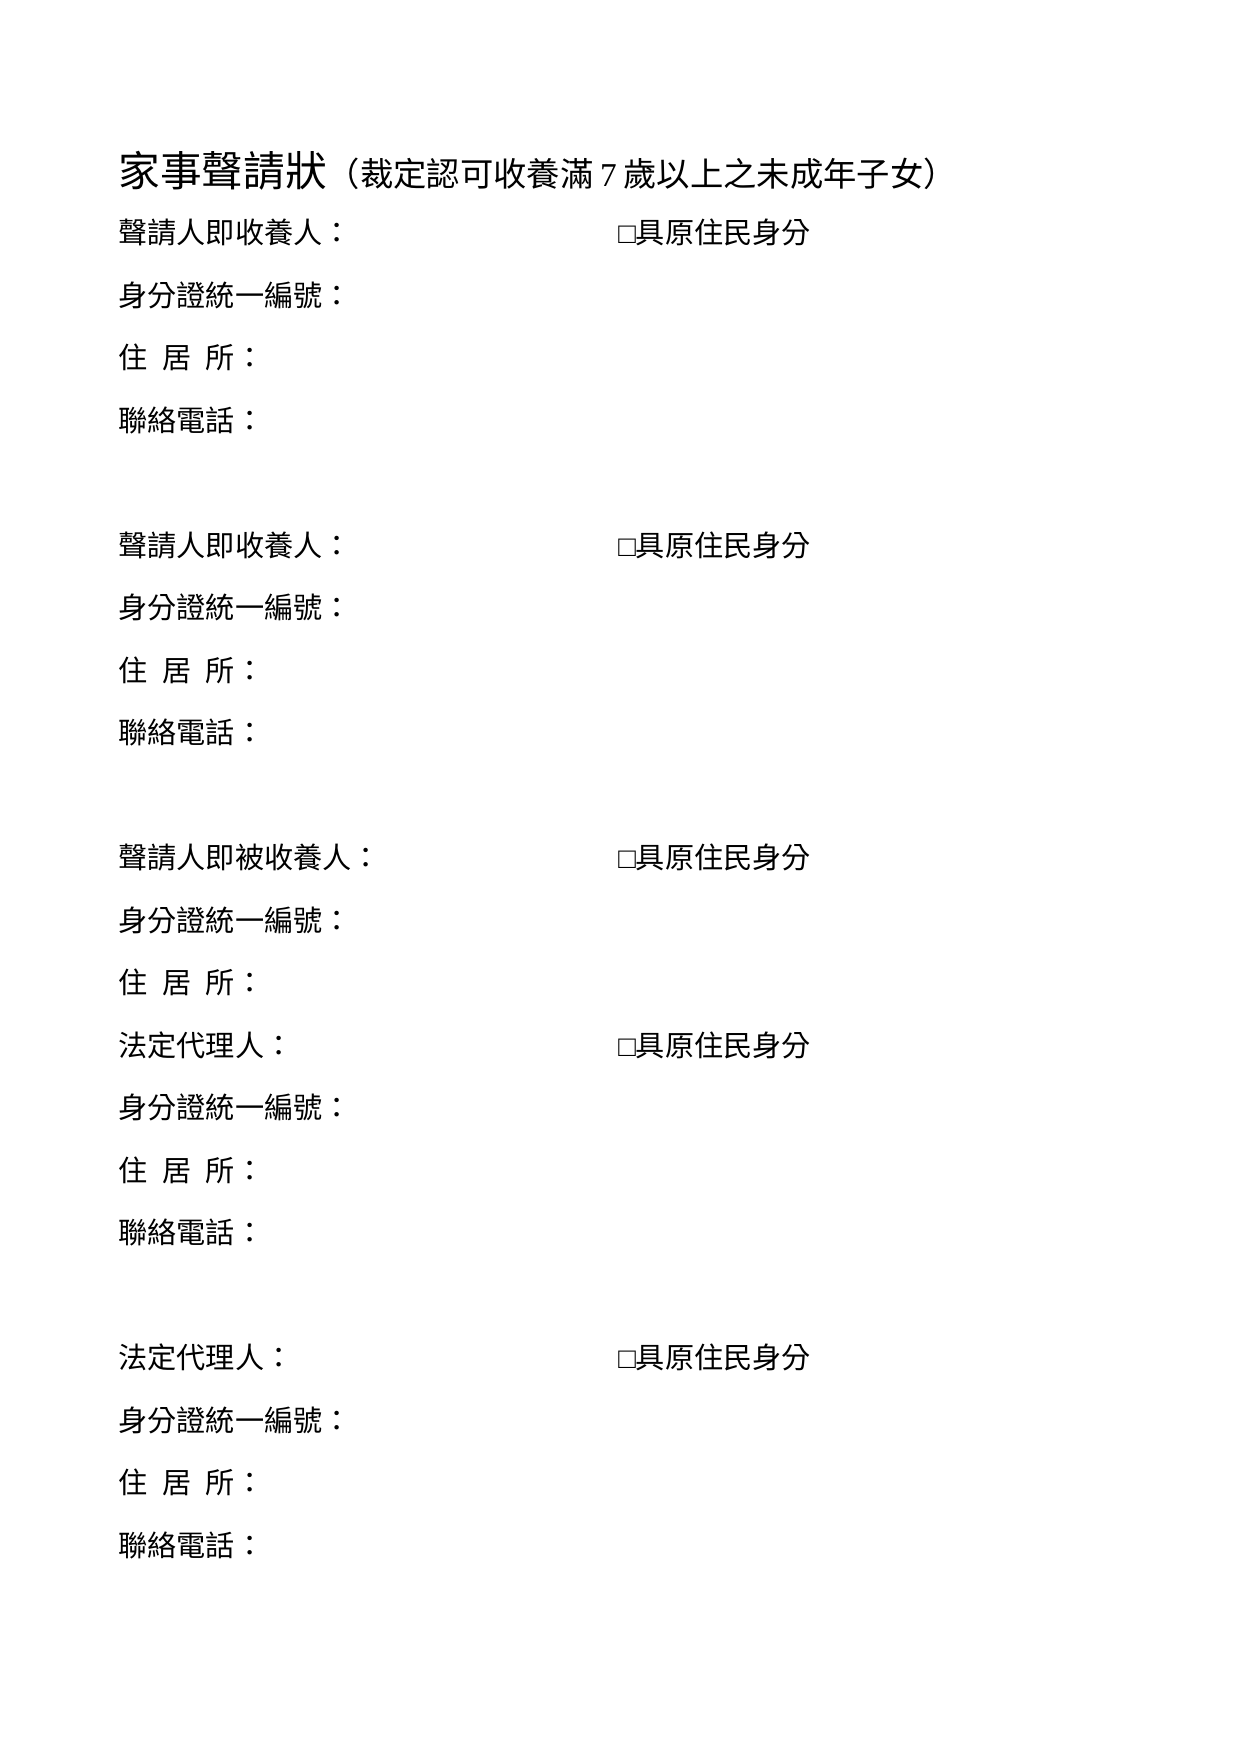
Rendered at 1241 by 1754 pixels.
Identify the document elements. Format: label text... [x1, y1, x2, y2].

text 聲請人即被收養人： □具原住民身分 [118, 814, 1122, 877]
text 聲請人即收養人： □具原住民身分 [118, 502, 1122, 564]
text 身分證統一編號： [118, 877, 1122, 939]
text 住 居 所： [118, 314, 1122, 377]
text 聲請人即收養人： □具原住民身分 [118, 189, 1122, 252]
text 身分證統一編號： [118, 1064, 1122, 1127]
text 住 居 所： [118, 1127, 1122, 1189]
text 身分證統一編號： [118, 1377, 1122, 1439]
text 住 居 所： [118, 1439, 1122, 1502]
text 住 居 所： [118, 939, 1122, 1002]
text 住 居 所： [118, 627, 1122, 689]
text 聯絡電話： [118, 377, 1122, 439]
text 聯絡電話： [118, 689, 1122, 752]
text 家事聲請狀（裁定認可收養滿7歲以上之未成年子女） [118, 127, 1122, 189]
text 法定代理人： □具原住民身分 [118, 1002, 1122, 1064]
text 身分證統一編號： [118, 564, 1122, 627]
text 聯絡電話： [118, 1502, 1122, 1564]
text 身分證統一編號： [118, 252, 1122, 314]
text 聯絡電話： [118, 1189, 1122, 1252]
text 法定代理人： □具原住民身分 [118, 1314, 1122, 1377]
